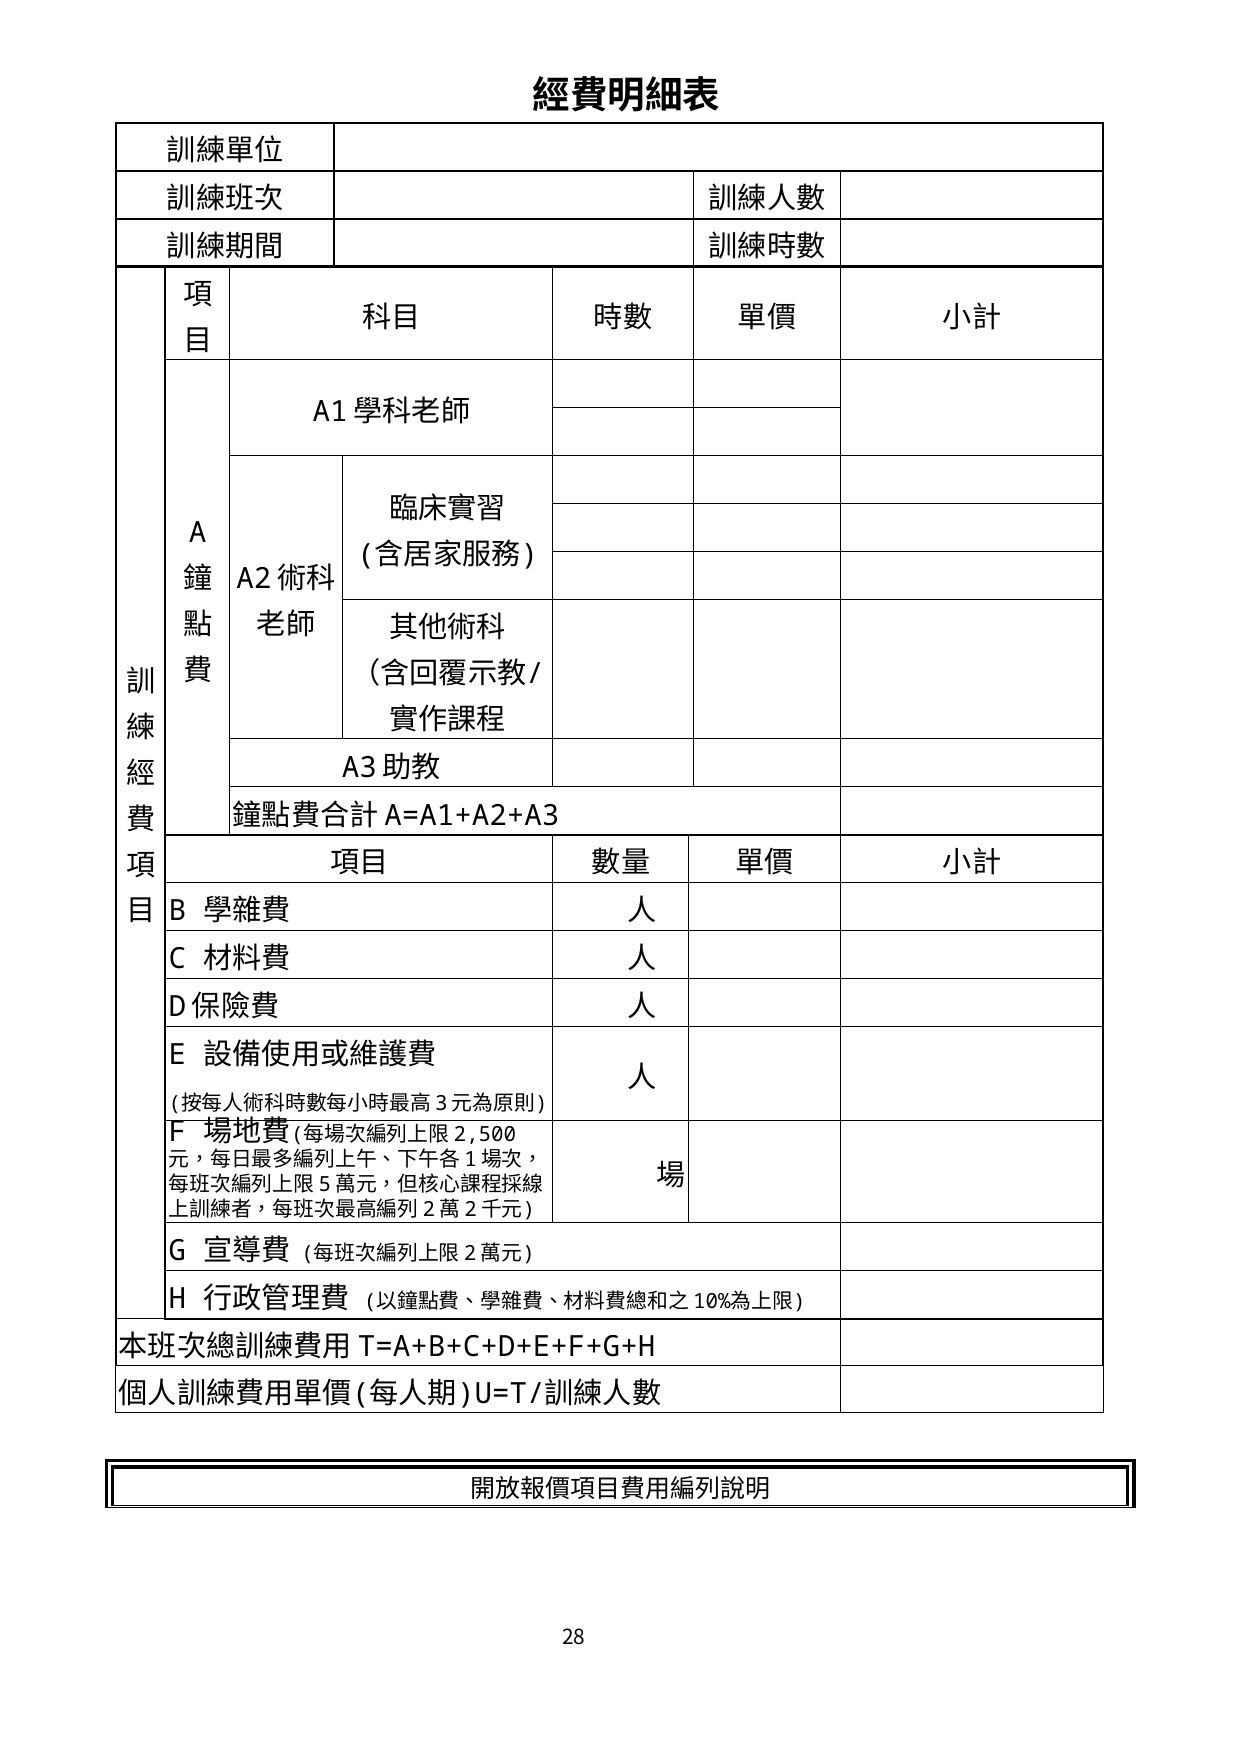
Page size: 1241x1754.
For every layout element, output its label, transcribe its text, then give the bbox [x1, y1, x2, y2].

table_cell [689, 931, 840, 978]
table_cell 個人訓練費用單價(每人期)U=T/訓練人數 [116, 1366, 840, 1412]
table_cell 單價 [694, 268, 840, 359]
table_cell [841, 456, 1102, 503]
table_cell [553, 360, 693, 407]
table_cell [841, 1366, 1103, 1412]
table_cell [553, 600, 693, 738]
table_cell [841, 931, 1102, 978]
table_cell B 學雜費 [166, 883, 552, 930]
table_cell [694, 504, 840, 551]
table_cell [553, 504, 693, 551]
table_cell 臨床實習 (含居家服務) [343, 456, 552, 599]
table_cell 小計 [841, 836, 1102, 882]
table_cell [335, 220, 693, 265]
table_cell [841, 172, 1102, 217]
table_cell 項目 [166, 836, 552, 882]
table_cell [841, 979, 1102, 1026]
table_cell [689, 883, 840, 930]
table_cell [689, 1121, 840, 1222]
table_cell [553, 739, 693, 786]
table_cell [841, 1223, 1102, 1269]
table_cell 人 [553, 979, 688, 1026]
table_cell [841, 1320, 1102, 1365]
table_cell A1學科老師 [230, 360, 552, 455]
table_cell 人 [553, 883, 688, 930]
table_cell [694, 408, 840, 455]
table_cell 人 [553, 1027, 688, 1119]
table_cell [841, 787, 1102, 834]
table_cell [689, 979, 840, 1026]
table_cell [694, 600, 840, 738]
table_cell [694, 360, 840, 407]
table_cell A2術科老師 [230, 456, 342, 738]
table_cell 訓練經費項目 [117, 268, 164, 1317]
table_cell 訓練期間 [117, 220, 333, 265]
table_cell G 宣導費 (每班次編列上限2萬元) [166, 1223, 840, 1269]
table_cell 訓練時數 [694, 220, 840, 265]
table_cell A 鐘點費 [166, 360, 229, 834]
table_cell [841, 360, 1102, 455]
table_header [335, 124, 1102, 169]
text 經費明細表 [118, 75, 1134, 117]
table_header 開放報價項目費用編列說明 [110, 1462, 1131, 1505]
table_cell [841, 600, 1102, 738]
table_cell 本班次總訓練費用T=A+B+C+D+E+F+G+H [117, 1319, 840, 1365]
table_cell H 行政管理費 (以鐘點費、學雜費、材料費總和之10%為上限) [166, 1271, 840, 1317]
table_cell [841, 220, 1102, 265]
table_cell [553, 552, 693, 599]
table_header 訓練單位 [117, 124, 333, 169]
table_cell F 場地費(每場次編列上限2,500元，每日最多編列上午、下午各1場次，每班次編列上限5萬元，但核心課程採線上訓練者，每班次最高編列2萬2千元) [166, 1121, 552, 1222]
table_cell C 材料費 [166, 931, 552, 978]
table_cell 數量 [553, 836, 688, 882]
table_cell [553, 456, 693, 503]
table_cell 鐘點費合計A=A1+A2+A3 [230, 787, 840, 834]
table_cell 科目 [230, 268, 552, 359]
table_cell 單價 [689, 836, 840, 882]
table_cell 人 [553, 931, 688, 978]
table_cell [694, 552, 840, 599]
table_cell [841, 1121, 1102, 1222]
table_cell [841, 883, 1102, 930]
table_cell [335, 172, 693, 217]
table_cell 訓練班次 [117, 172, 333, 217]
table_cell [689, 1027, 840, 1119]
table_cell [553, 408, 693, 455]
table_cell [694, 456, 840, 503]
table_cell 小計 [841, 268, 1102, 359]
table_cell [841, 1027, 1102, 1119]
table_cell 訓練人數 [694, 172, 840, 217]
table_cell [841, 1271, 1102, 1317]
table_cell 其他術科 （含回覆示教/實作課程 [343, 600, 552, 738]
table_cell 項目 [166, 268, 229, 359]
table_cell 時數 [553, 268, 693, 359]
table_cell D保險費 [166, 979, 552, 1026]
table_cell [694, 739, 840, 786]
table_cell [841, 739, 1102, 786]
table_cell [841, 504, 1102, 551]
table_cell E 設備使用或維護費 (按每人術科時數每小時最高3元為原則) [166, 1027, 552, 1119]
table_cell 場 [553, 1121, 688, 1222]
table_cell [841, 552, 1102, 599]
table_cell A3助教 [230, 739, 552, 786]
